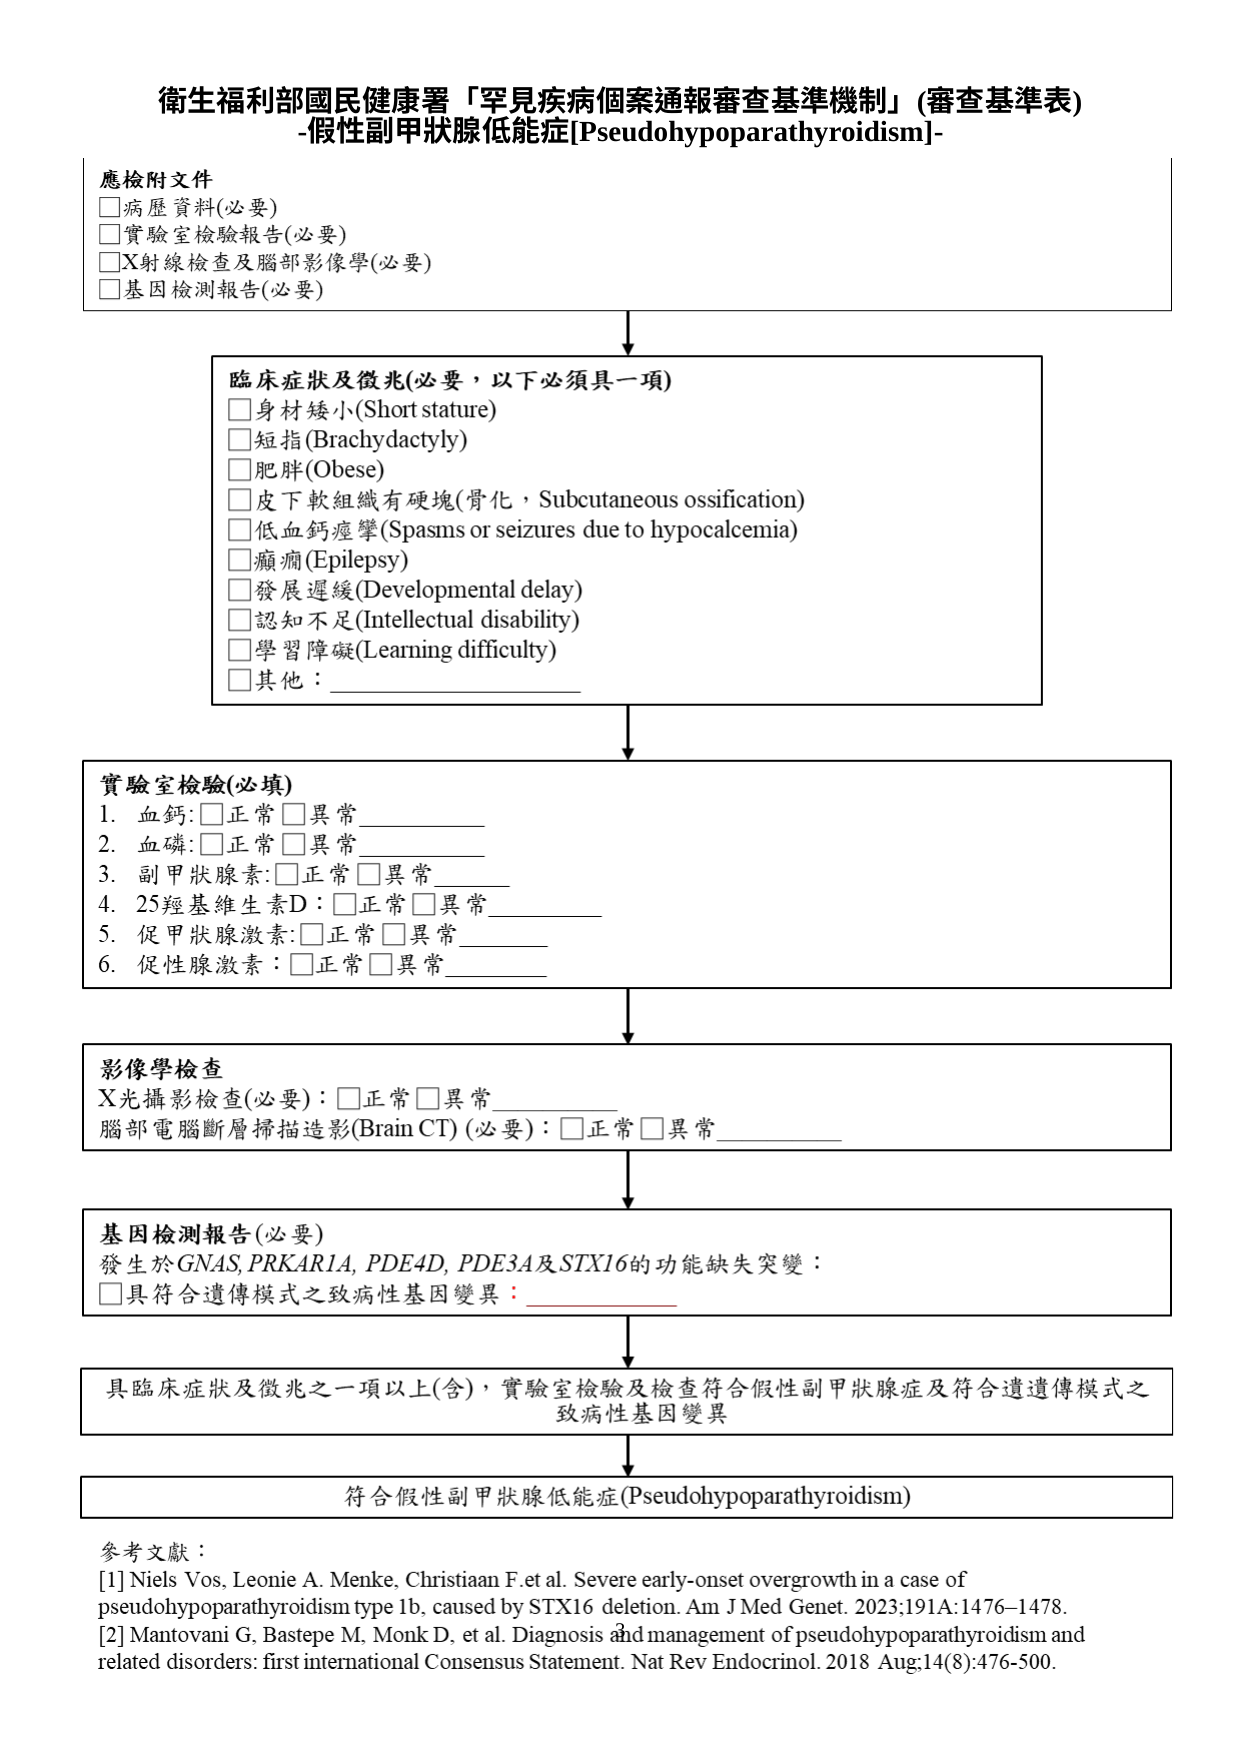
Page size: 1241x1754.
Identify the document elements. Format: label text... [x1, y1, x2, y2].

text 衛生福利部國民健康署「罕見疾病個案通報審查基準機制」(審查基準表) -假性副甲狀腺低能症[Pseudohypoparathyroidism]- [59, 88, 1181, 147]
